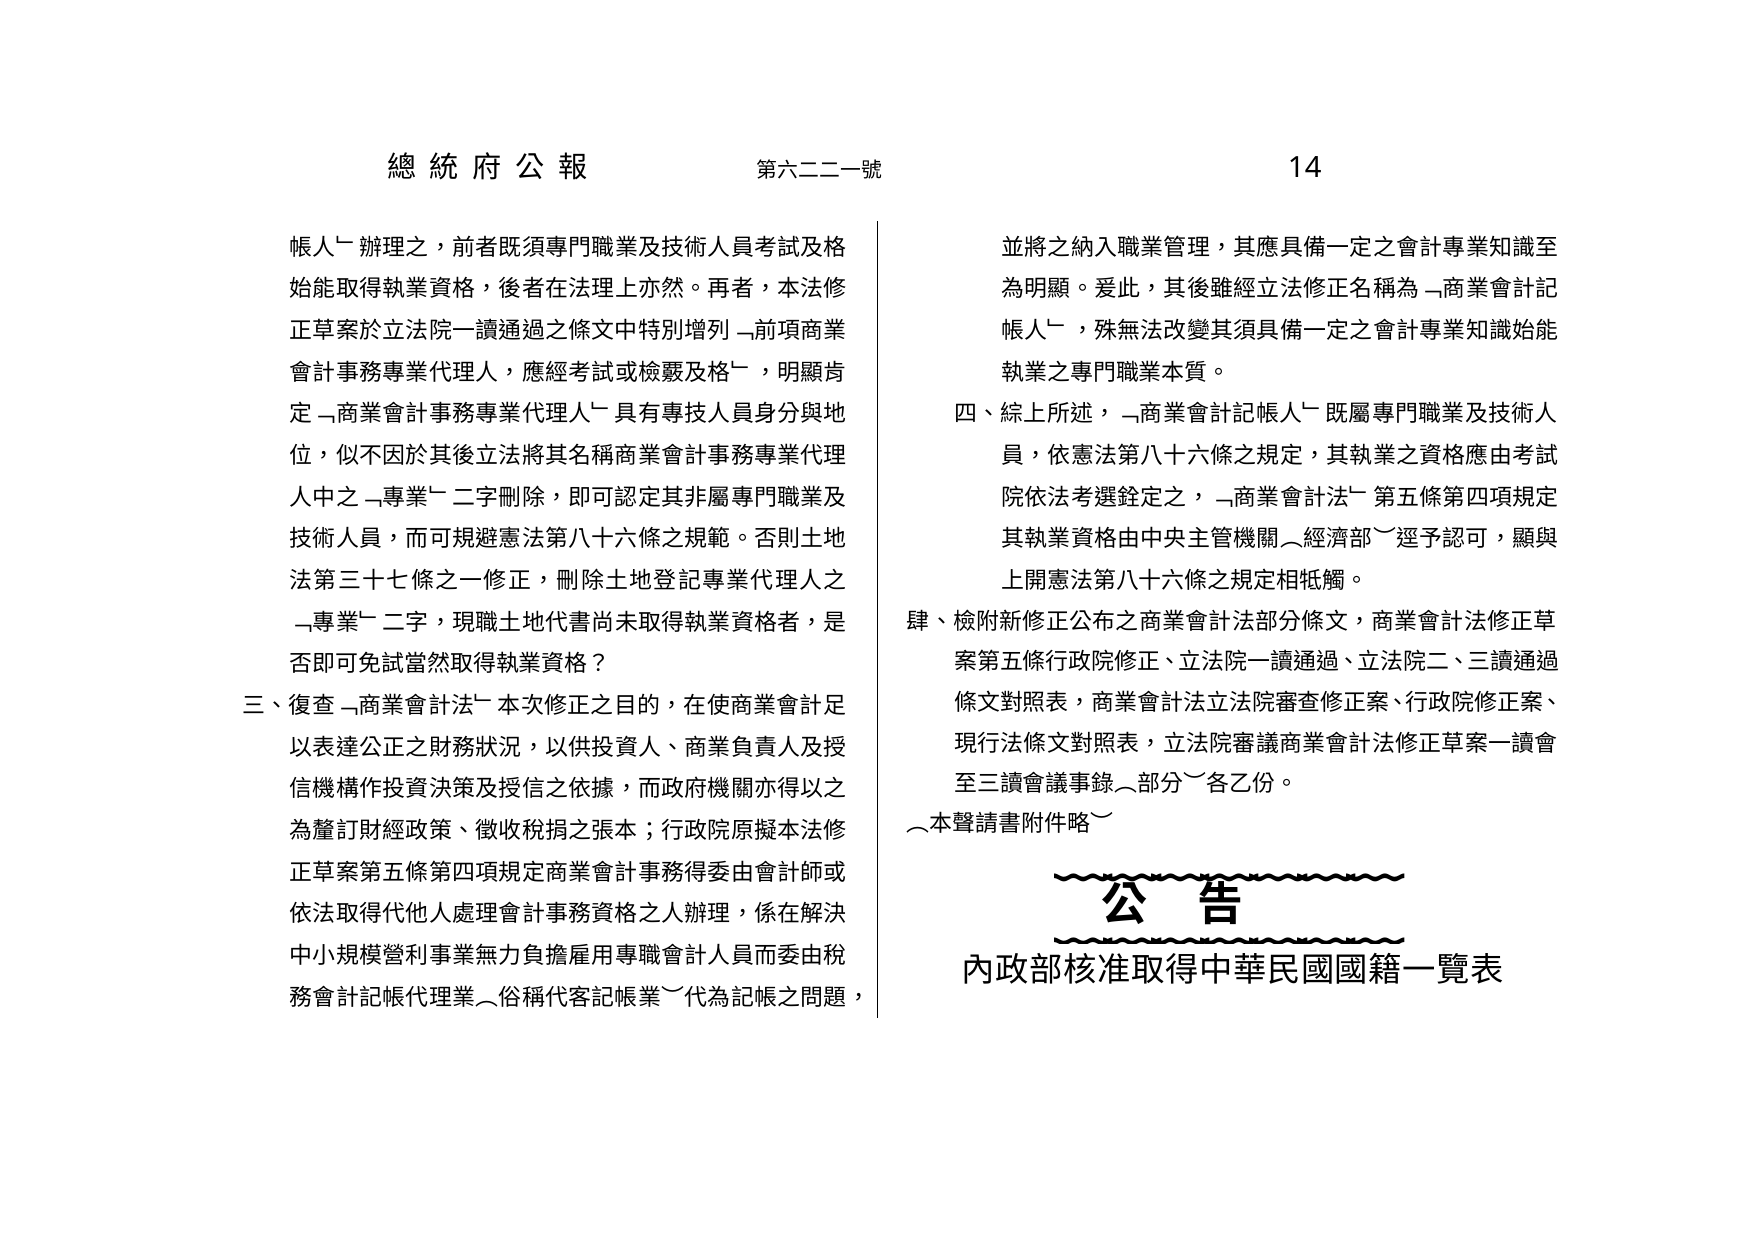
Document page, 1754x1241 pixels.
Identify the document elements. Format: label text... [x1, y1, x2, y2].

table_cell [904, 929, 1051, 948]
text 三、復查﹁商業會計法﹂本次修正之目的，在使商業會計足以表達公正之財務狀況，以供投資人、商業負責人及授信機構作投資決策及授信之依據，而政府機關亦得以之為釐訂財經政策、徵收稅捐之張本；行政院原擬本法修正草案第五條第四項規定商業會計事務得委由會計師或依法取得代他人處理會計事務資格之人辦理，係在解決中小規模營利事業無力負擔雇用專職會計人員而委由稅務會計記帳代理業︵俗稱代客記帳業︶代為記帳之問題，並將之納入職業管理，其應具備一定之會計專業知識至為明顯。爰此，其後雖經立法修正名稱為﹁商業會計記帳人﹂，殊無法改變其須具備一定之會計專業知識始能執業之專門職業本質。 [242, 680, 847, 1013]
text 四、綜上所述，﹁商業會計記帳人﹂既屬專門職業及技術人員，依憲法第八十六條之規定，其執業之資格應由考試院依法考選銓定之，﹁商業會計法﹂第五條第四項規定其執業資格由中央主管機關︵經濟部︶逕予認可，顯與上開憲法第八十六條之規定相牴觸。 [954, 388, 1559, 597]
text 三、復查﹁商業會計法﹂本次修正之目的，在使商業會計足以表達公正之財務狀況，以供投資人、商業負責人及授信機構作投資決策及授信之依據，而政府機關亦得以之為釐訂財經政策、徵收稅捐之張本；行政院原擬本法修正草案第五條第四項規定商業會計事務得委由會計師或依法取得代他人處理會計事務資格之人辦理，係在解決中小規模營利事業無力負擔雇用專職會計人員而委由稅務會計記帳代理業︵俗稱代客記帳業︶代為記帳之問題，並將之納入職業管理，其應具備一定之會計專業知識至為明顯。爰此，其後雖經立法修正名稱為﹁商業會計記帳人﹂，殊無法改變其須具備一定之會計專業知識始能執業之專門職業本質。 [954, 222, 1559, 388]
table_cell [904, 877, 1051, 929]
table_cell ﹏﹏﹏﹏﹏﹏﹏ [1051, 929, 1564, 948]
text 內政部核准取得中華民國國籍一覽表 [907, 948, 1559, 989]
text 帳人﹂辦理之，前者既須專門職業及技術人員考試及格始能取得執業資格，後者在法理上亦然。再者，本法修正草案於立法院一讀通過之條文中特別增列﹁前項商業會計事務專業代理人，應經考試或檢覈及格﹂，明顯肯定﹁商業會計事務專業代理人﹂具有專技人員身分與地位，似不因於其後立法將其名稱商業會計事務專業代理人中之﹁專業﹂二字刪除，即可認定其非屬專門職業及技術人員，而可規避憲法第八十六條之規範。否則土地法第三十七條之一修正，刪除土地登記專業代理人之﹁專業﹂二字，現職土地代書尚未取得執業資格者，是否即可免試當然取得執業資格？ [242, 222, 847, 680]
text ︵本聲請書附件略︶ [907, 800, 1559, 839]
table_header [904, 852, 1051, 877]
table_header ﹏﹏﹏﹏﹏﹏﹏ [1051, 852, 1564, 877]
table_cell 公告 [1051, 877, 1564, 929]
text 肆、檢附新修正公布之商業會計法部分條文，商業會計法修正草案第五條行政院修正、立法院一讀通過、立法院二、三讀通過條文對照表，商業會計法立法院審查修正案、行政院修正案、現行法條文對照表，立法院審議商業會計法修正草案一讀會至三讀會議事錄︵部分︶各乙份。 [907, 597, 1559, 800]
